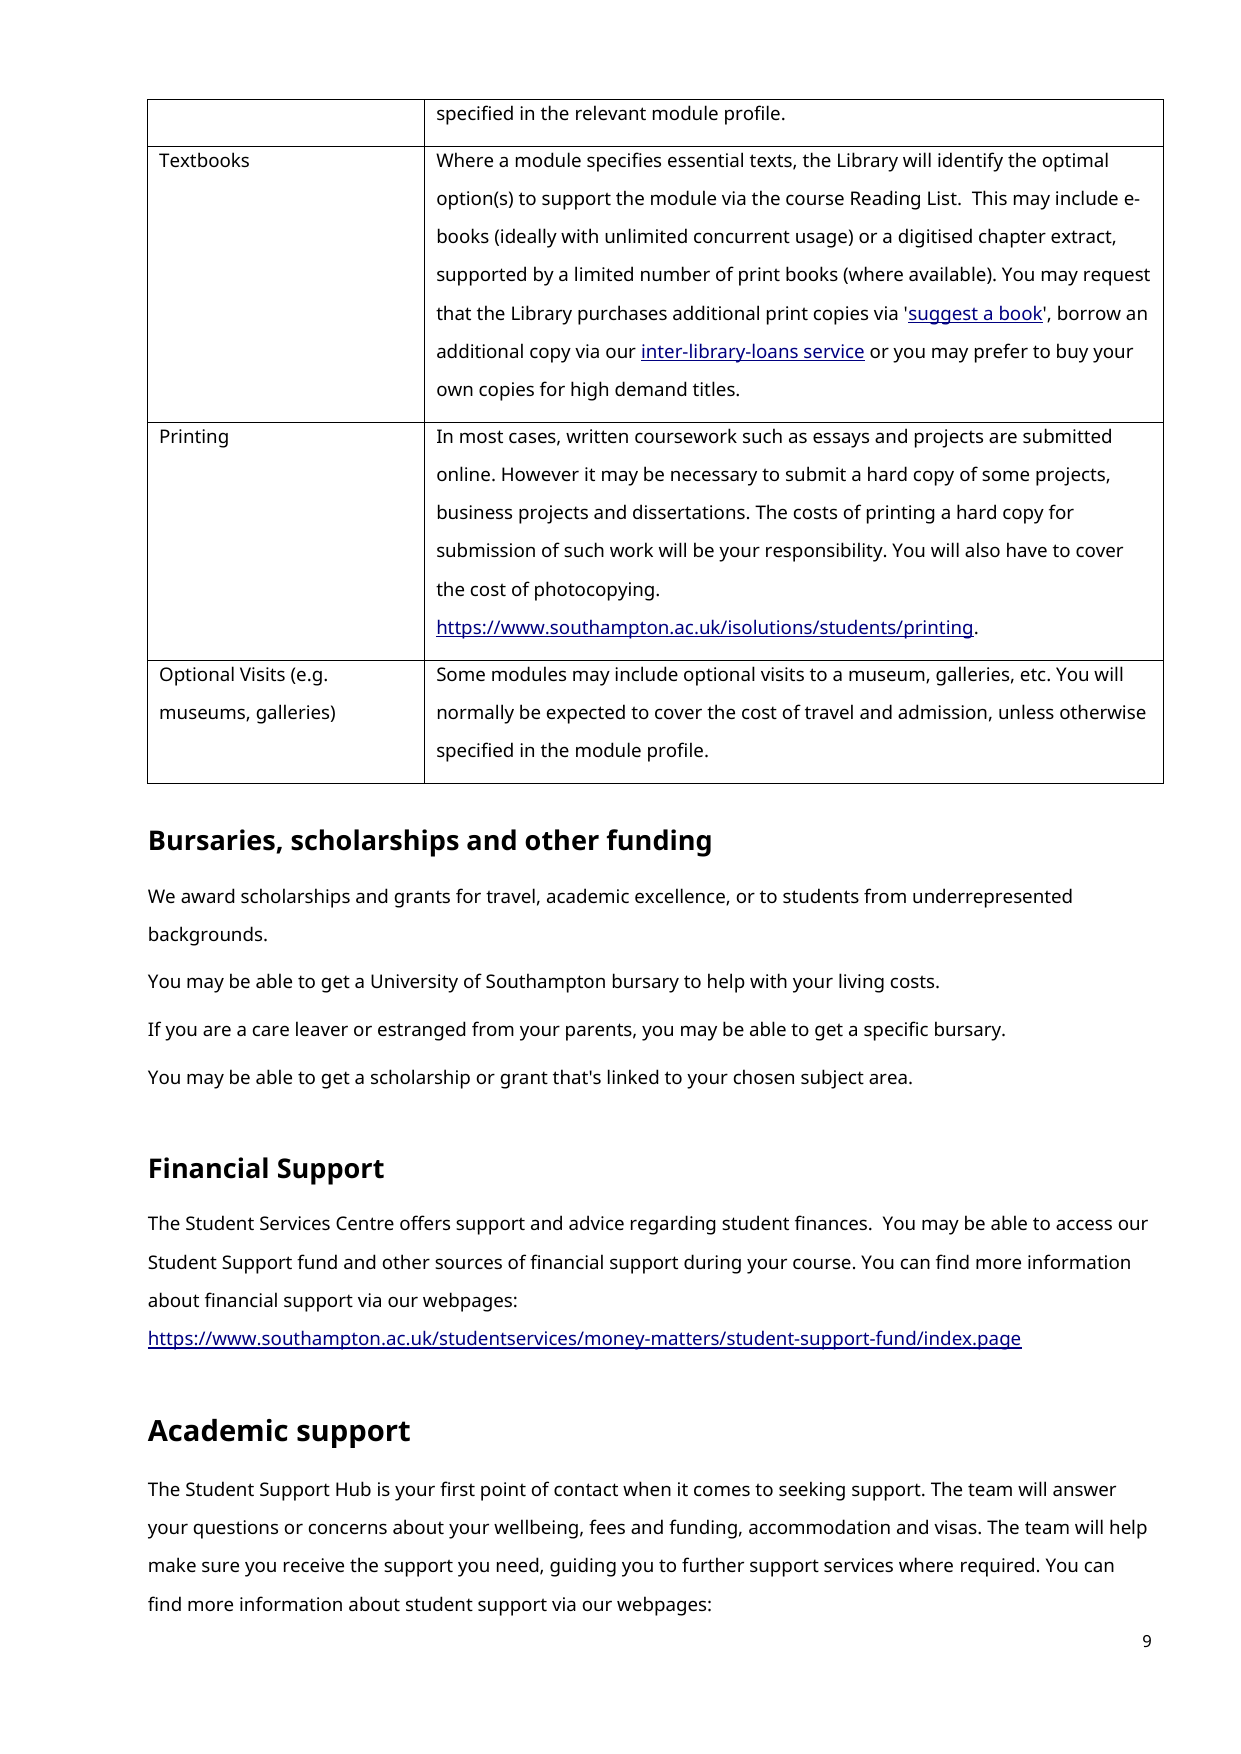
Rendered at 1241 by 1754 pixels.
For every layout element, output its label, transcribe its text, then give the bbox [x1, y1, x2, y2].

text If you are a care leaver or estranged from your parents, you may be able to get a specific bursary. [148, 1016, 1152, 1042]
text The Student Services Centre offers support and advice regarding student finances. You may be able to access our Student Support fund and other sources of financial support during your course. You can find more information about financial support via our webpages: https://www.southampton.ac.uk/studentservices/money-matters/student-support-fund/index.page [148, 1211, 1152, 1351]
table_cell Optional Visits (e.g. museums, galleries) [148, 661, 424, 783]
table_cell In most cases, written coursework such as essays and projects are submitted online. However it may be necessary to submit a hard copy of some projects, business projects and dissertations. The costs of printing a hard copy for submission of such work will be your responsibility. You will also have to cover the cost of photocopying. https://www.southampton.ac.uk/isolutions/students/printing. [425, 423, 1163, 660]
text You may be able to get a University of Southampton bursary to help with your living costs. [148, 969, 1152, 994]
table_cell [148, 100, 424, 146]
text You may be able to get a scholarship or grant that's linked to your chosen subject area. [148, 1064, 1152, 1089]
table_cell Textbooks [148, 147, 424, 422]
table_cell Some modules may include optional visits to a museum, galleries, etc. You will normally be expected to cover the cost of travel and admission, unless otherwise specified in the module profile. [425, 661, 1163, 783]
subtitle Academic support [148, 1411, 1152, 1450]
table_cell specified in the relevant module profile. [425, 100, 1163, 146]
text We award scholarships and grants for travel, academic excellence, or to students from underrepresented backgrounds. [148, 883, 1152, 947]
table_cell Printing [148, 423, 424, 660]
subtitle Bursaries, scholarships and other funding [148, 821, 1152, 858]
table_cell Where a module specifies essential texts, the Library will identify the optimal option(s) to support the module via the course Reading List. This may include e-books (ideally with unlimited concurrent usage) or a digitised chapter extract, supported by a limited number of print books (where available). You may request that the Library purchases additional print copies via 'suggest a book', borrow an additional copy via our inter-library-loans service or you may prefer to buy your own copies for high demand titles. [425, 147, 1163, 422]
subtitle Financial Support [148, 1149, 1152, 1186]
text The Student Support Hub is your first point of contact when it comes to seeking support. The team will answer your questions or concerns about your wellbeing, fees and funding, accommodation and visas. The team will help make sure you receive the support you need, guiding you to further support services where required. You can find more information about student support via our webpages: [148, 1476, 1152, 1616]
